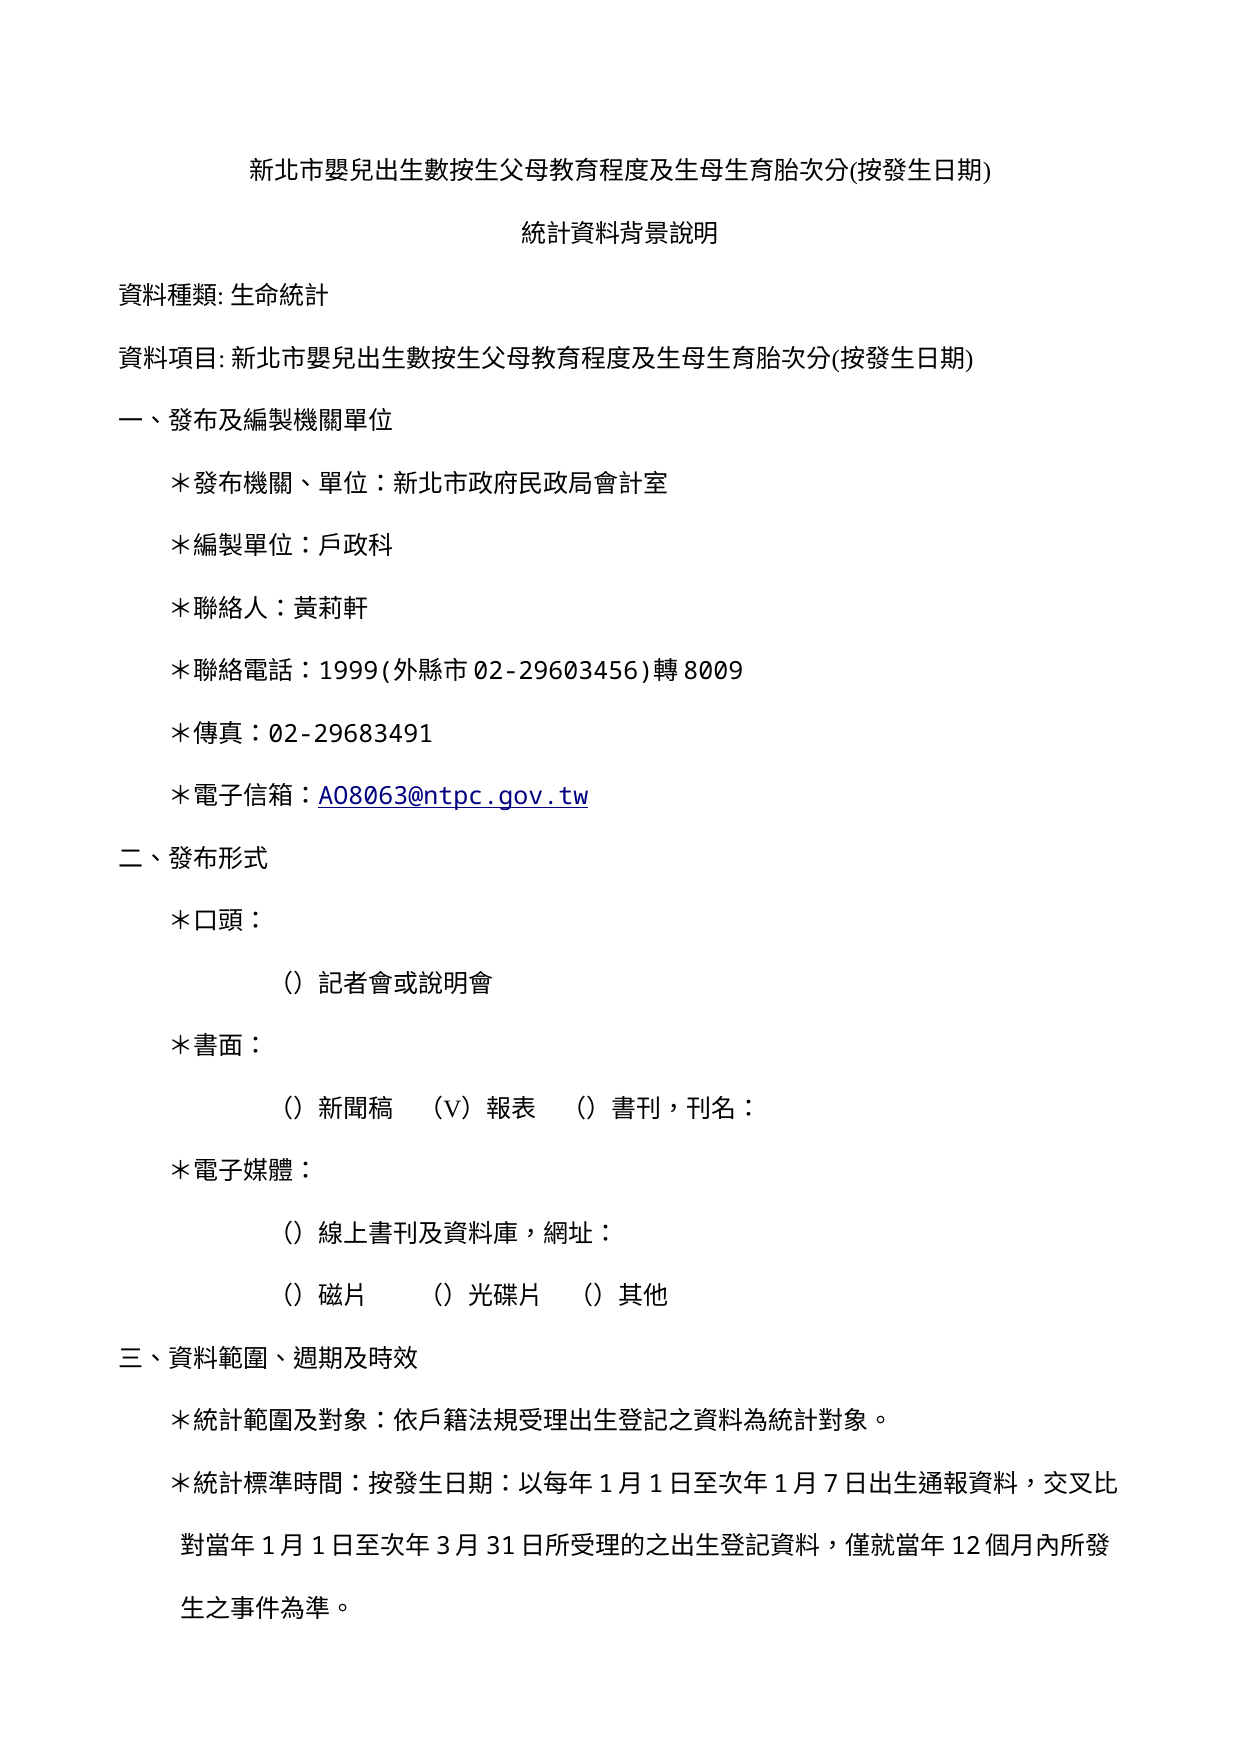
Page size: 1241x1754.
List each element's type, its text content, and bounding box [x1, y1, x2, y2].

text （）線上書刊及資料庫，網址： [268, 1189, 1122, 1252]
text ＊電子媒體： [168, 1127, 1122, 1189]
text 資料種類: 生命統計 [118, 252, 1122, 314]
text 統計資料背景說明 [118, 189, 1122, 252]
text （）磁片 （）光碟片 （）其他 [268, 1252, 1122, 1314]
text 資料項目: 新北市嬰兒出生數按生父母教育程度及生母生育胎次分(按發生日期) [118, 314, 1122, 377]
text 三、資料範圍、週期及時效 [118, 1314, 1122, 1377]
text 新北市嬰兒出生數按生父母教育程度及生母生育胎次分(按發生日期) [118, 127, 1122, 189]
text （）記者會或說明會 [268, 939, 1122, 1002]
text ＊統計標準時間：按發生日期：以每年1月1日至次年1月7日出生通報資料，交叉比對當年1月1日至次年3月31日所受理的之出生登記資料，僅就當年12個月內所發生之事件為準。 [168, 1439, 1122, 1627]
text （）新聞稿 （V）報表 （）書刊，刊名： [268, 1064, 1122, 1127]
text ＊聯絡電話：1999(外縣市02-29603456)轉8009 [118, 627, 1122, 689]
text 二、發布形式 [118, 814, 1122, 877]
text 一、發布及編製機關單位 [118, 377, 1122, 439]
text ＊編製單位：戶政科 [168, 502, 1122, 564]
text ＊統計範圍及對象：依戶籍法規受理出生登記之資料為統計對象。 [118, 1377, 1122, 1439]
text ＊發布機關、單位：新北市政府民政局會計室 [168, 439, 1122, 502]
text ＊聯絡人：黃莉軒 [118, 564, 1122, 627]
text ＊傳真：02-29683491 [118, 689, 1122, 752]
text ＊電子信箱：AO8063@ntpc.gov.tw [118, 752, 1122, 814]
text ＊書面： [168, 1002, 1122, 1064]
text ＊口頭： [168, 877, 1084, 939]
